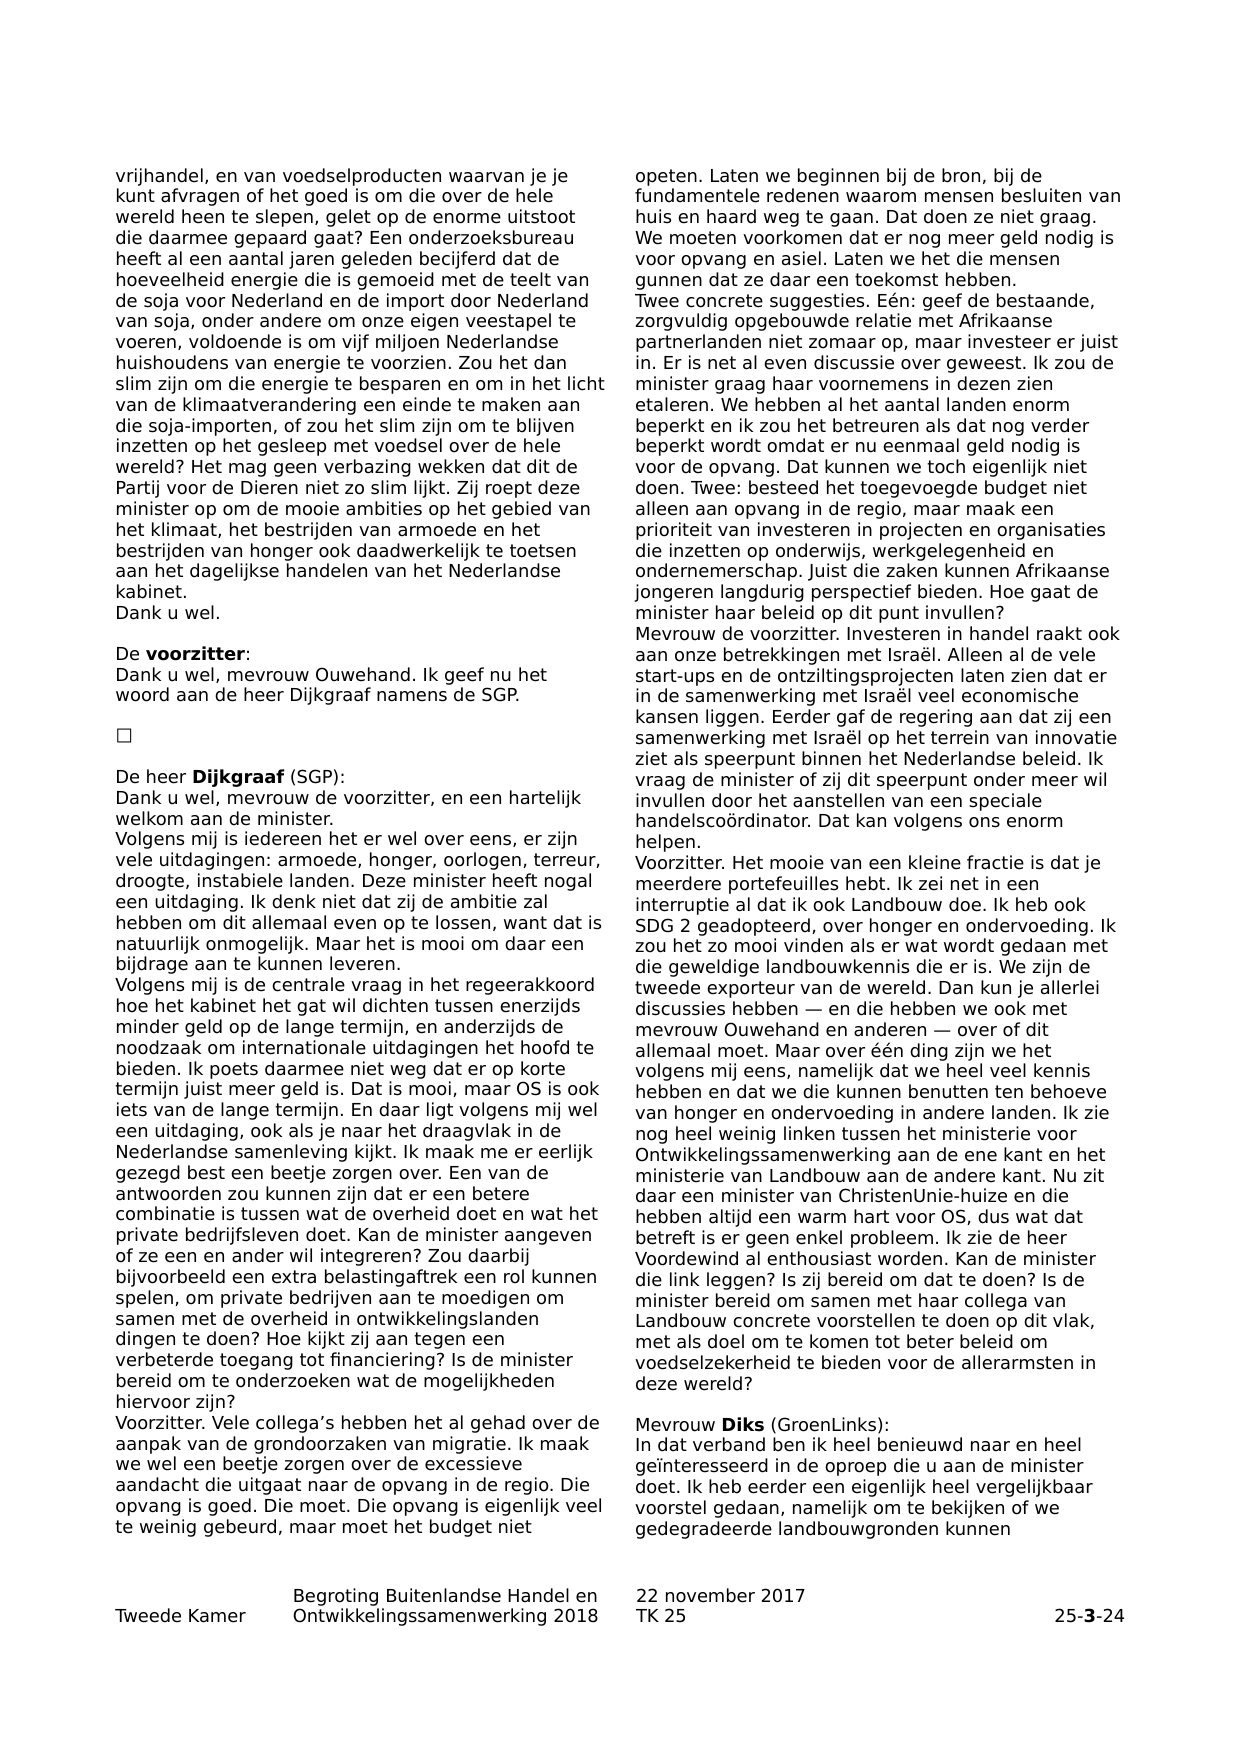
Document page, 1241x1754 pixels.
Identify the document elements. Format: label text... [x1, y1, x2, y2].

text vrijhandel, en van voedselproducten waarvan je je kunt afvragen of het goed is om die over de hele wereld heen te slepen, gelet op de enorme uitstoot die daarmee gepaard gaat? Een onderzoeksbureau heeft al een aantal jaren geleden becijferd dat de hoeveelheid energie die is gemoeid met de teelt van de soja voor Nederland en de import door Nederland van soja, onder andere om onze eigen veestapel te voeren, voldoende is om vijf miljoen Nederlandse huishoudens van energie te voorzien. Zou het dan slim zijn om die energie te besparen en om in het licht van de klimaatverandering een einde te maken aan die soja-importen, of zou het slim zijn om te blijven inzetten op het gesleep met voedsel over de hele wereld? Het mag geen verbazing wekken dat dit de Partij voor de Dieren niet zo slim lijkt. Zij roept deze minister op om de mooie ambities op het gebied van het klimaat, het bestrijden van armoede en het bestrijden van honger ook daadwerkelijk te toetsen aan het dagelijkse handelen van het Nederlandse kabinet. [115, 165, 605, 603]
text Twee concrete suggesties. Eén: geef de bestaande, zorgvuldig opgebouwde relatie met Afrikaanse partnerlanden niet zomaar op, maar investeer er juist in. Er is net al even discussie over geweest. Ik zou de minister graag haar voornemens in dezen zien etaleren. We hebben al het aantal landen enorm beperkt en ik zou het betreuren als dat nog verder beperkt wordt omdat er nu eenmaal geld nodig is voor de opvang. Dat kunnen we toch eigenlijk niet doen. Twee: besteed het toegevoegde budget niet alleen aan opvang in de regio, maar maak een prioriteit van investeren in projecten en organisaties die inzetten op onderwijs, werkgelegenheid en ondernemerschap. Juist die zaken kunnen Afrikaanse jongeren langdurig perspectief bieden. Hoe gaat de minister haar beleid op dit punt invullen? [635, 290, 1125, 624]
text Dank u wel. [115, 603, 605, 624]
text Voorzitter. Vele collega’s hebben het al gehad over de aanpak van de grondoorzaken van migratie. Ik maak we wel een beetje zorgen over de excessieve aandacht die uitgaat naar de opvang in de regio. Die opvang is goed. Die moet. Die opvang is eigenlijk veel te weinig gebeurd, maar moet het budget niet [115, 1412, 605, 1537]
text De heer Dijkgraaf (SGP): [115, 767, 605, 787]
text Volgens mij is de centrale vraag in het regeerakkoord hoe het kabinet het gat wil dichten tussen enerzijds minder geld op de lange termijn, en anderzijds de noodzaak om internationale uitdagingen het hoofd te bieden. Ik poets daarmee niet weg dat er op korte termijn juist meer geld is. Dat is mooi, maar OS is ook iets van de lange termijn. En daar ligt volgens mij wel een uitdaging, ook als je naar het draagvlak in de Nederlandse samenleving kijkt. Ik maak me er eerlijk gezegd best een beetje zorgen over. Een van de antwoorden zou kunnen zijn dat er een betere combinatie is tussen wat de overheid doet en wat het private bedrijfsleven doet. Kan de minister aangeven of ze een en ander wil integreren? Zou daarbij bijvoorbeeld een extra belastingaftrek een rol kunnen spelen, om private bedrijven aan te moedigen om samen met de overheid in ontwikkelingslanden dingen te doen? Hoe kijkt zij aan tegen een verbeterde toegang tot financiering? Is de minister bereid om te onderzoeken wat de mogelijkheden hiervoor zijn? [115, 975, 605, 1412]
text Dank u wel, mevrouw de voorzitter, en een hartelijk welkom aan de minister. [115, 787, 605, 829]
text Mevrouw de voorzitter. Investeren in handel raakt ook aan onze betrekkingen met Israël. Alleen al de vele start-ups en de ontziltingsprojecten laten zien dat er in de samenwerking met Israël veel economische kansen liggen. Eerder gaf de regering aan dat zij een samenwerking met Israël op het terrein van innovatie ziet als speerpunt binnen het Nederlandse beleid. Ik vraag de minister of zij dit speerpunt onder meer wil invullen door het aanstellen van een speciale handelscoördinator. Dat kan volgens ons enorm helpen. [635, 624, 1125, 853]
text De voorzitter: [115, 644, 605, 664]
text Volgens mij is iedereen het er wel over eens, er zijn vele uitdagingen: armoede, honger, oorlogen, terreur, droogte, instabiele landen. Deze minister heeft nogal een uitdaging. Ik denk niet dat zij de ambitie zal hebben om dit allemaal even op te lossen, want dat is natuurlijk onmogelijk. Maar het is mooi om daar een bijdrage aan te kunnen leveren. [115, 829, 605, 975]
text Voorzitter. Het mooie van een kleine fractie is dat je meerdere portefeuilles hebt. Ik zei net in een interruptie al dat ik ook Landbouw doe. Ik heb ook SDG 2 geadopteerd, over honger en ondervoeding. Ik zou het zo mooi vinden als er wat wordt gedaan met die geweldige landbouwkennis die er is. We zijn de tweede exporteur van de wereld. Dan kun je allerlei discussies hebben — en die hebben we ook met mevrouw Ouwehand en anderen — over of dit allemaal moet. Maar over één ding zijn we het volgens mij eens, namelijk dat we heel veel kennis hebben en dat we die kunnen benutten ten behoeve van honger en ondervoeding in andere landen. Ik zie nog heel weinig linken tussen het ministerie voor Ontwikkelingssamenwerking aan de ene kant en het ministerie van Landbouw aan de andere kant. Nu zit daar een minister van ChristenUnie-huize en die hebben altijd een warm hart voor OS, dus wat dat betreft is er geen enkel probleem. Ik zie de heer Voordewind al enthousiast worden. Kan de minister die link leggen? Is zij bereid om dat te doen? Is de minister bereid om samen met haar collega van Landbouw concrete voorstellen te doen op dit vlak, met als doel om te komen tot beter beleid om voedselzekerheid te bieden voor de allerarmsten in deze wereld? [635, 853, 1125, 1394]
text In dat verband ben ik heel benieuwd naar en heel geïnteresseerd in de oproep die u aan de minister doet. Ik heb eerder een eigenlijk heel vergelijkbaar voorstel gedaan, namelijk om te bekijken of we gedegradeerde landbouwgronden kunnen [635, 1435, 1125, 1539]
text Mevrouw Diks (GroenLinks): [635, 1414, 1125, 1435]
text Dank u wel, mevrouw Ouwehand. Ik geef nu het woord aan de heer Dijkgraaf namens de SGP. [115, 664, 605, 706]
text ⬜ [115, 726, 605, 747]
text opeten. Laten we beginnen bij de bron, bij de fundamentele redenen waarom mensen besluiten van huis en haard weg te gaan. Dat doen ze niet graag. We moeten voorkomen dat er nog meer geld nodig is voor opvang en asiel. Laten we het die mensen gunnen dat ze daar een toekomst hebben. [635, 165, 1125, 290]
